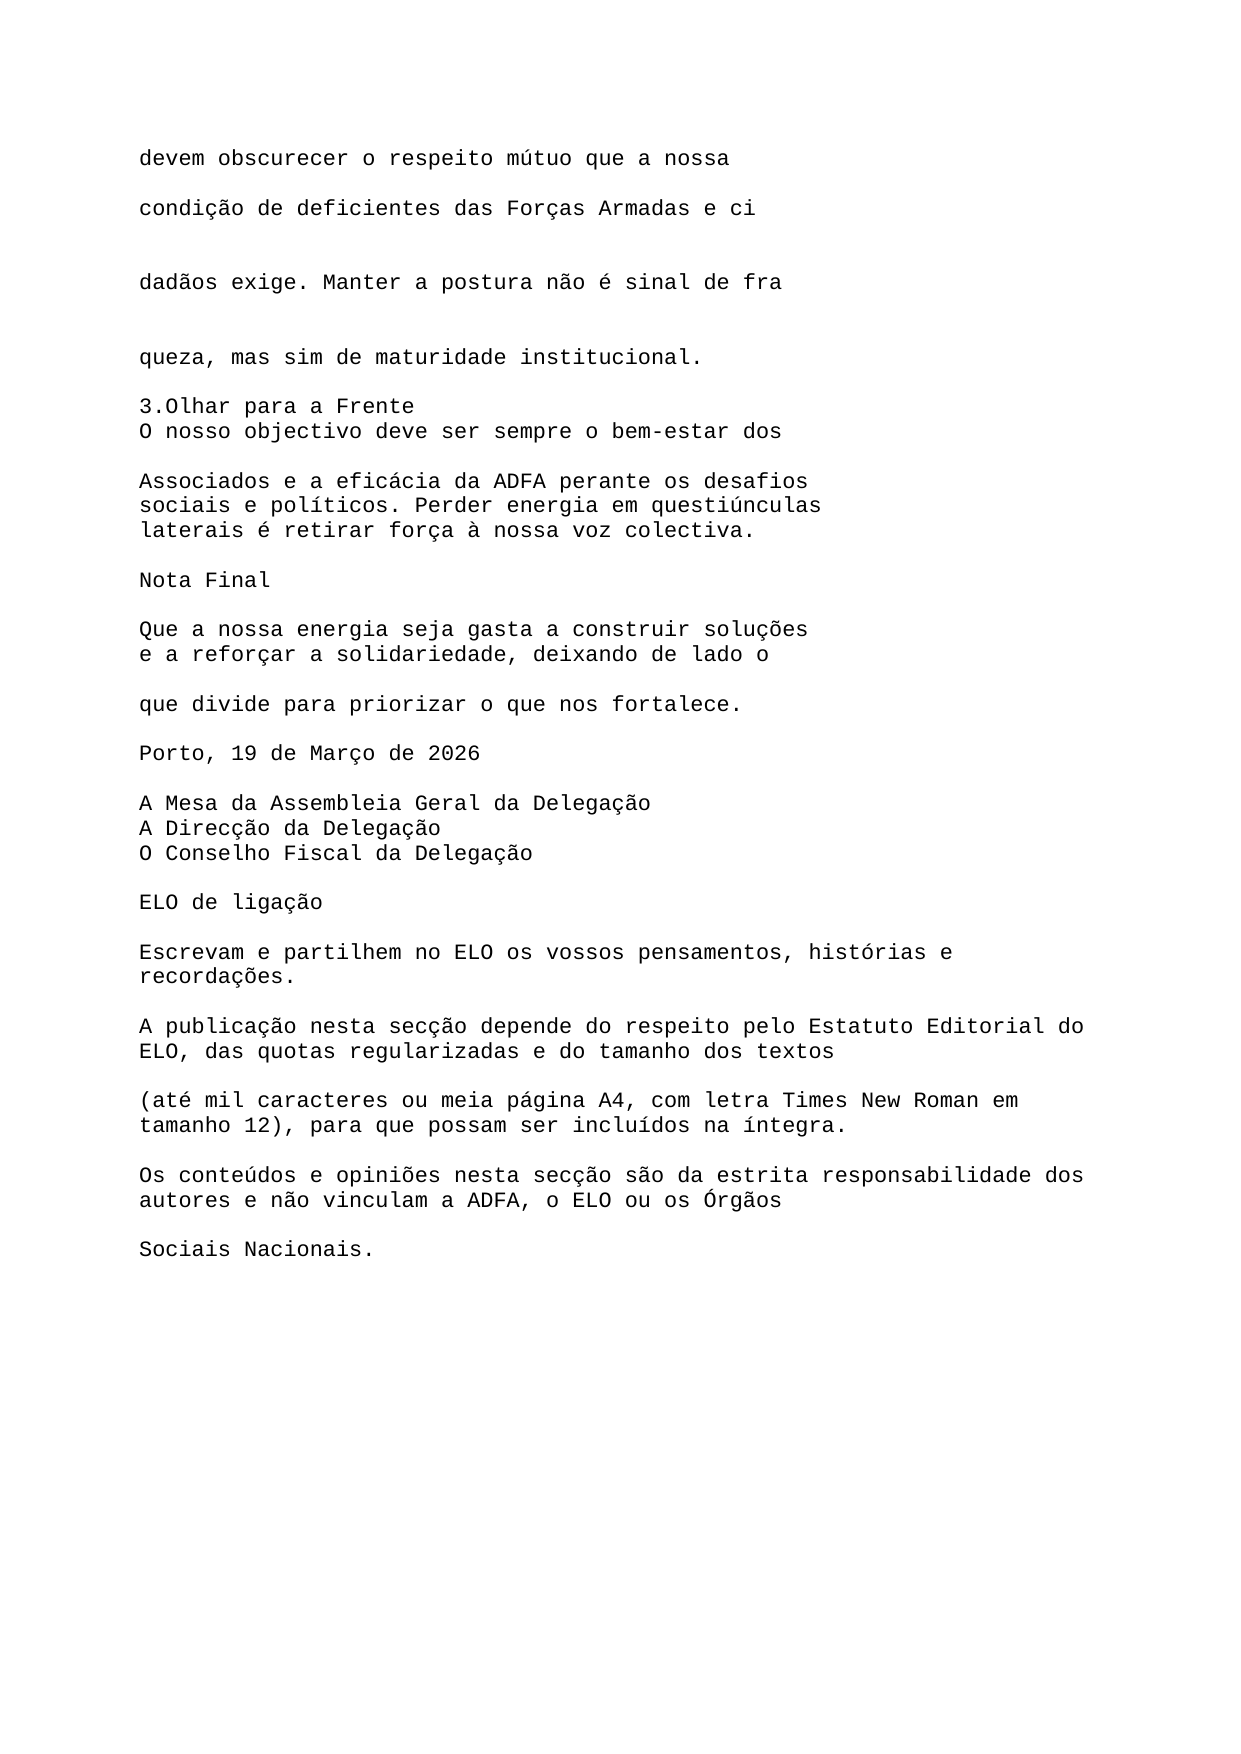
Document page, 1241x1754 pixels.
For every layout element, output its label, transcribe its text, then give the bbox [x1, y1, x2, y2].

text sociais e políticos. Perder energia em questiúnculas [139, 495, 1101, 519]
text A publicação nesta secção depende do respeito pelo Estatuto Editorial do ELO, das quotas regularizadas e do tamanho dos textos [139, 1015, 1101, 1065]
text ELO de ligação [139, 891, 1101, 916]
text Escrevam e partilhem no ELO os vossos pensamentos, histórias e recordações. [139, 941, 1101, 991]
text que divide para priorizar o que nos fortalece. [139, 693, 1101, 718]
text devem obscurecer o respeito mútuo que a nossa [139, 148, 1101, 172]
text Os conteúdos e opiniões nesta secção são da estrita responsabilidade dos autores e não vinculam a ADFA, o ELO ou os Órgãos [139, 1164, 1101, 1214]
text laterais é retirar força à nossa voz colectiva. [139, 519, 1101, 544]
text Associados e a eficácia da ADFA perante os desafios [139, 470, 1101, 495]
text Nota Final [139, 569, 1101, 594]
text dadãos exige. Manter a postura não é sinal de fra [139, 272, 1101, 296]
text A Direcção da Delegação [139, 817, 1101, 842]
text condição de deficientes das Forças Armadas e ci [139, 197, 1101, 222]
text e a reforçar a solidariedade, deixando de lado o [139, 643, 1101, 668]
text O Conselho Fiscal da Delegação [139, 842, 1101, 867]
text O nosso objectivo deve ser sempre o bem-estar dos [139, 420, 1101, 445]
text Sociais Nacionais. [139, 1238, 1101, 1263]
text Que a nossa energia seja gasta a construir soluções [139, 619, 1101, 643]
text queza, mas sim de maturidade institucional. [139, 346, 1101, 371]
text (até mil caracteres ou meia página A4, com letra Times New Roman em tamanho 12), para que possam ser incluídos na íntegra. [139, 1090, 1101, 1139]
text A Mesa da Assembleia Geral da Delegação [139, 792, 1101, 817]
text Porto, 19 de Março de 2026 [139, 743, 1101, 767]
text 3.Olhar para a Frente [139, 396, 1101, 420]
